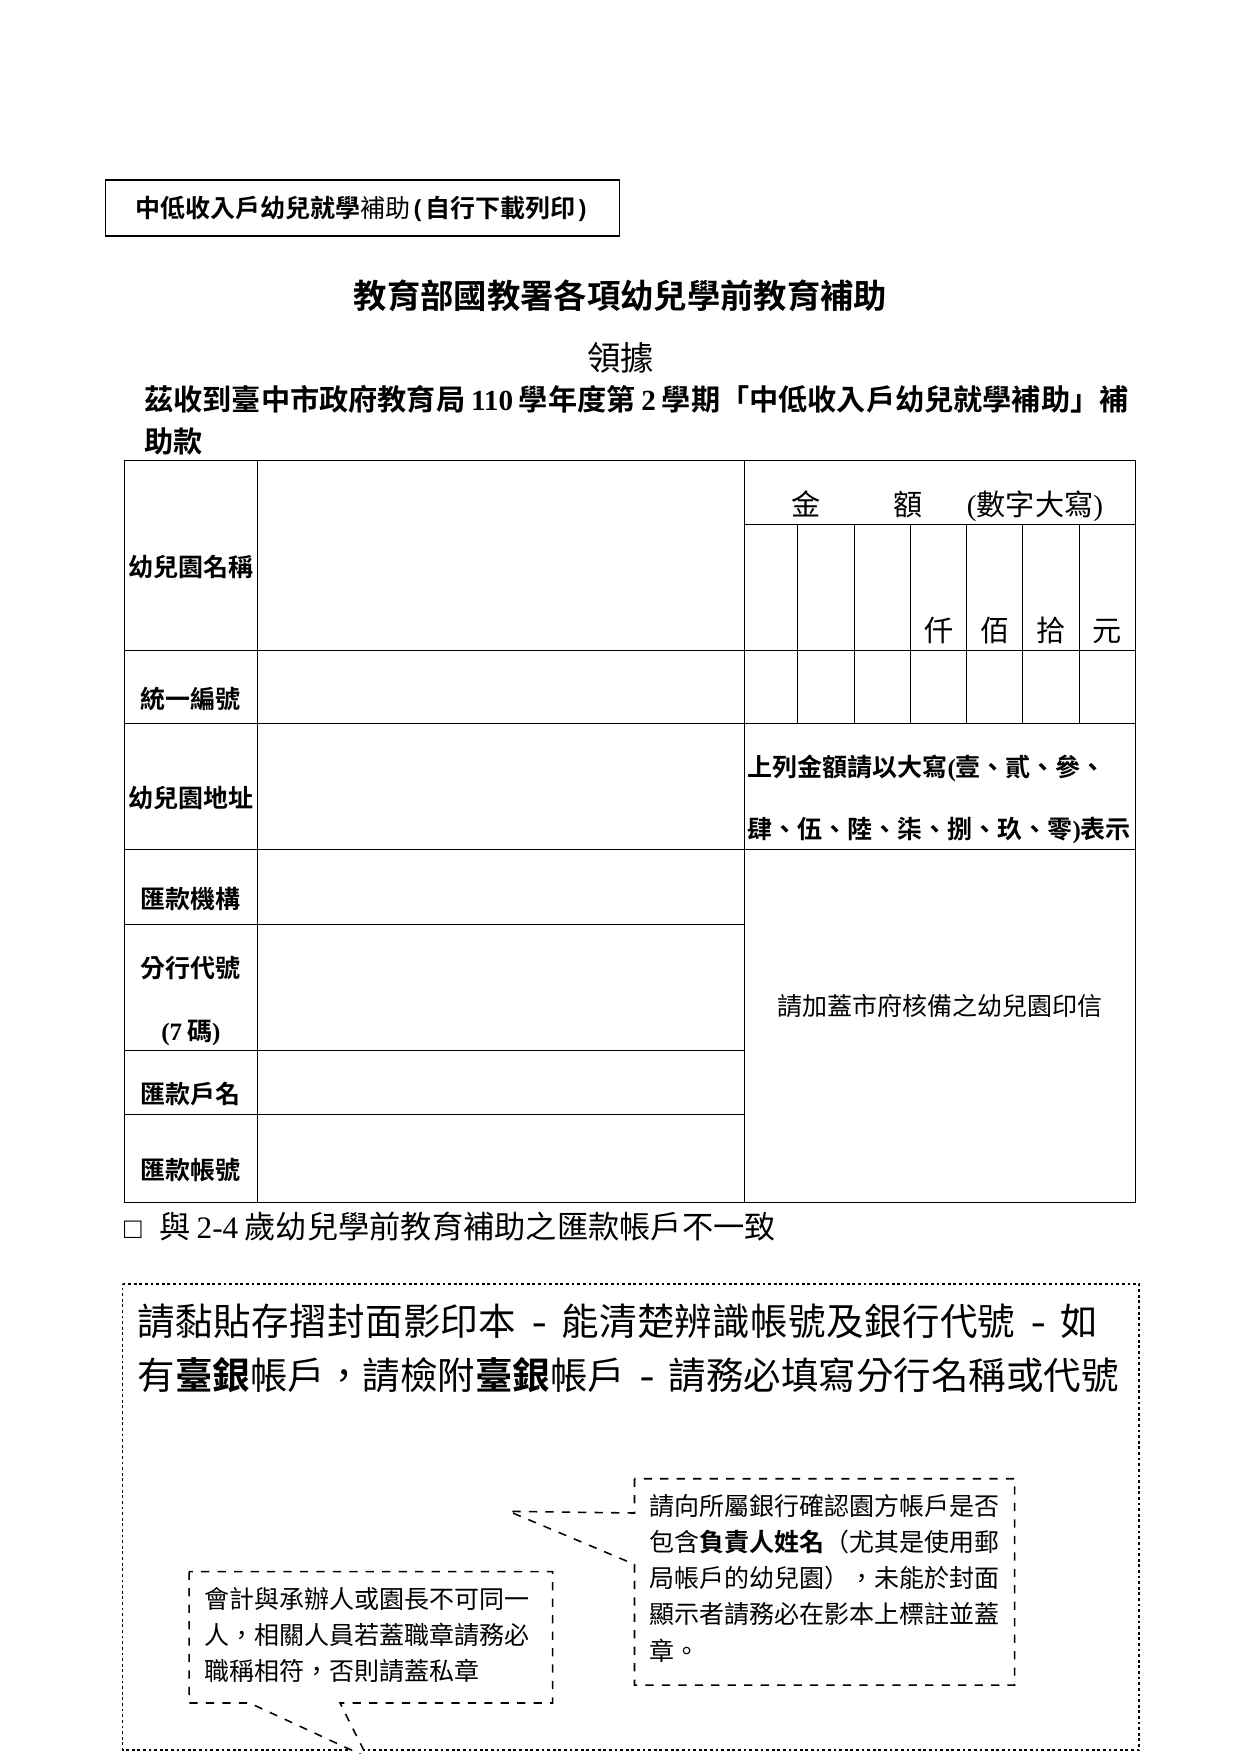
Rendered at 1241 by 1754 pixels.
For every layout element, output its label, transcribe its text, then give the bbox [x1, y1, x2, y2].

text □ 與2-4歲幼兒學前教育補助之匯款帳戶不一致 [106, 1203, 1134, 1248]
table_cell [798, 525, 854, 650]
text 領據 [106, 314, 1134, 377]
table_cell 上列金額請以大寫(壹、貳、參、肆、伍、陸、柒、捌、玖、零)表示 [745, 724, 1135, 849]
table_cell [258, 925, 744, 1050]
table_cell [1023, 651, 1079, 723]
table_cell [911, 651, 966, 723]
table_cell [855, 525, 910, 650]
table_cell [258, 724, 744, 849]
text [106, 181, 619, 235]
table_cell 分行代號 (7碼) [125, 925, 257, 1050]
text 茲收到臺中市政府教育局110學年度第2學期「中低收入戶幼兒就學補助」補助款 [144, 377, 1134, 460]
table_cell [855, 651, 910, 723]
table_cell 匯款機構 [125, 850, 257, 924]
table_cell [1080, 651, 1135, 723]
table_header 金 額 (數字大寫) [745, 461, 1135, 524]
table_header [258, 461, 744, 650]
table_cell [258, 1115, 744, 1202]
table_cell 元 [1080, 525, 1135, 650]
table_cell [745, 651, 797, 723]
table_cell 匯款帳號 [125, 1115, 257, 1202]
table_header 幼兒園名稱 [125, 461, 257, 650]
table_cell [967, 651, 1022, 723]
table_cell [258, 651, 744, 723]
table_cell 請加蓋市府核備之幼兒園印信 [745, 850, 1135, 1202]
table_cell 佰 [967, 525, 1022, 650]
table_cell 仟 [911, 525, 966, 650]
text 教育部國教署各項幼兒學前教育補助 [106, 252, 1134, 314]
table_cell 拾 [1023, 525, 1079, 650]
table_cell [798, 651, 854, 723]
table_cell [745, 525, 797, 650]
table_cell 匯款戶名 [125, 1051, 257, 1113]
text 中低收入戶幼兒就學補助(自行下載列印) [121, 188, 604, 224]
table_cell [258, 850, 744, 924]
table_cell 統一編號 [125, 651, 257, 723]
table_cell 幼兒園地址 [125, 724, 257, 849]
table_cell [258, 1051, 744, 1113]
